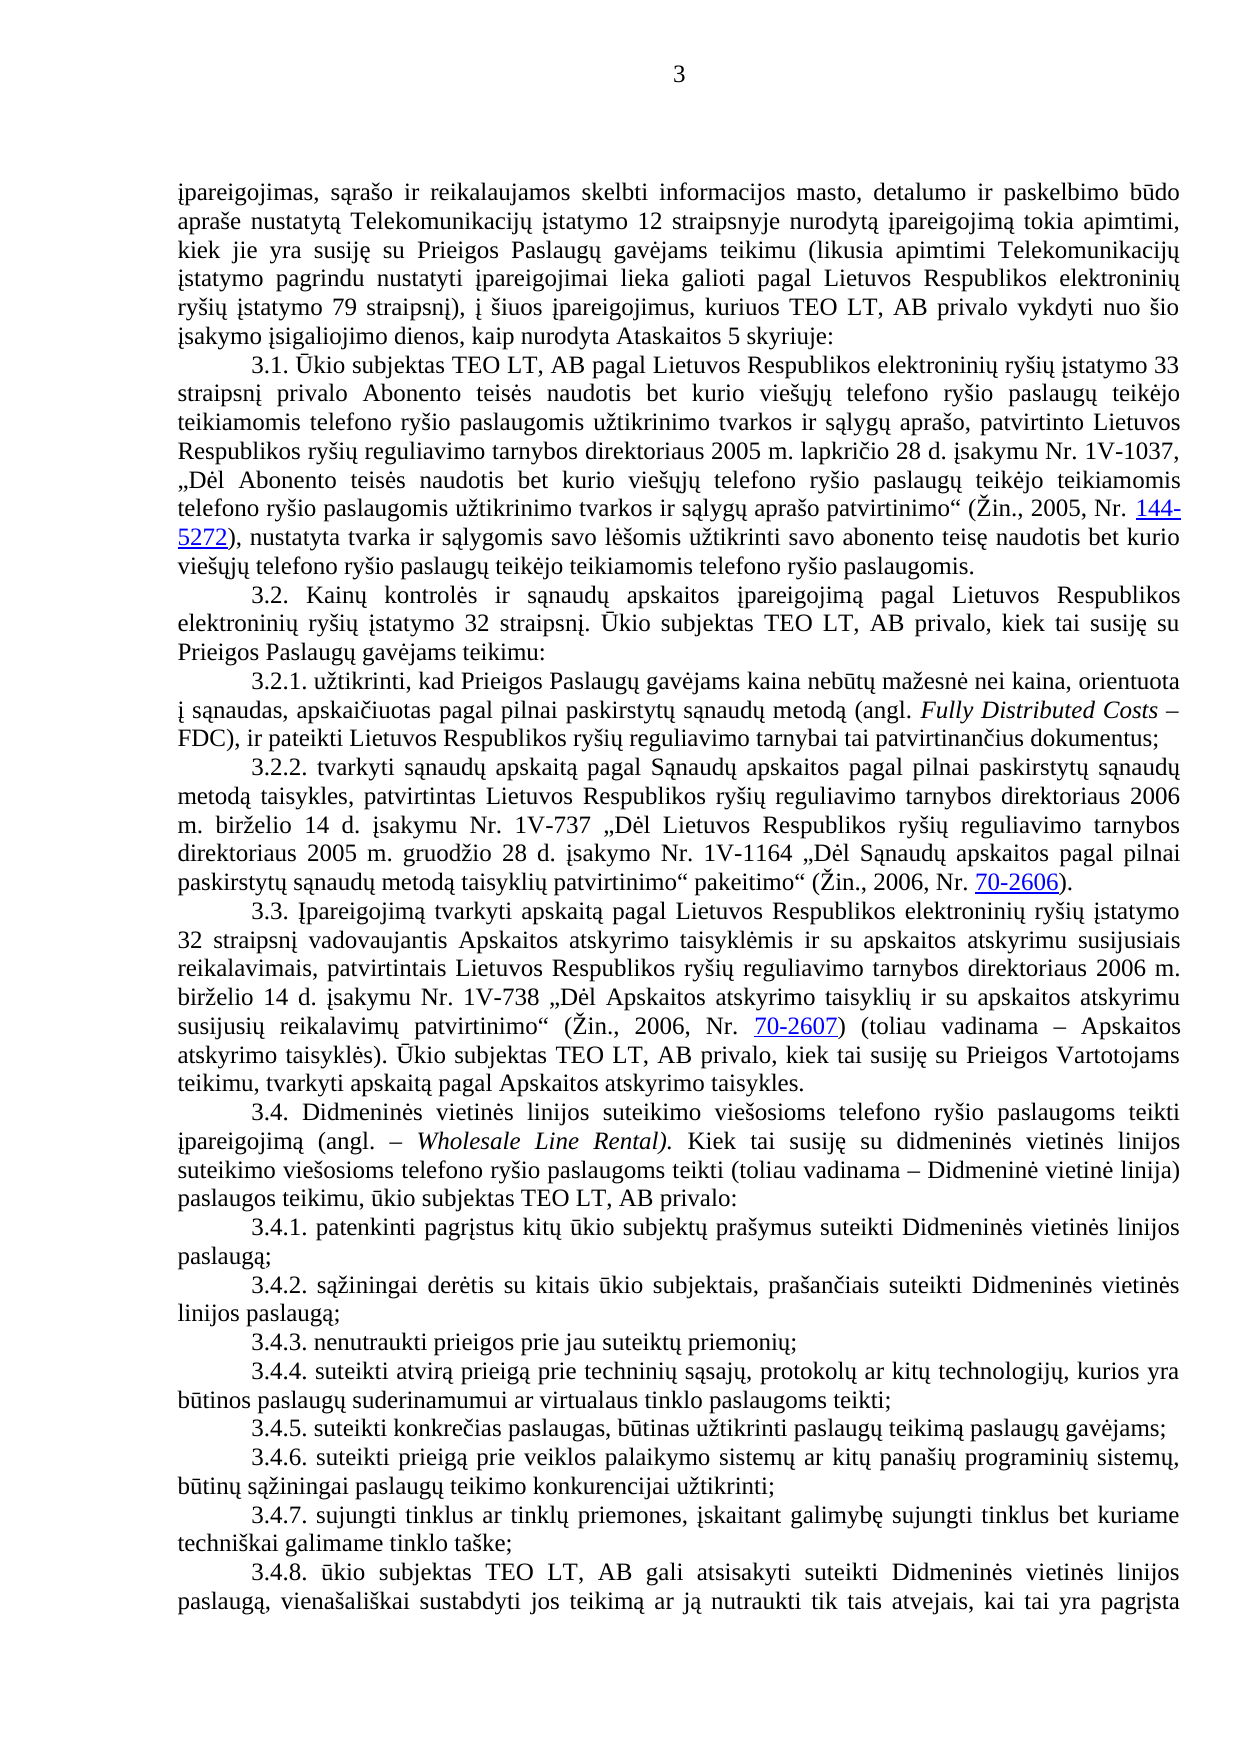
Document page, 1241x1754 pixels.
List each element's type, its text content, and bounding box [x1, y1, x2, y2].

text 3.4.2. sąžiningai derėtis su kitais ūkio subjektais, prašančiais suteikti Didmeninės vietinės linijos paslaugą; [177, 1270, 1181, 1327]
text 3.2.1. užtikrinti, kad Prieigos Paslaugų gavėjams kaina nebūtų mažesnė nei kaina, orientuota į sąnaudas, apskaičiuotas pagal pilnai paskirstytų sąnaudų metodą (angl. Fully Distributed Costs – FDC), ir pateikti Lietuvos Respublikos ryšių reguliavimo tarnybai tai patvirtinančius dokumentus; [177, 666, 1181, 752]
text 3.4.8. ūkio subjektas TEO LT, AB gali atsisakyti suteikti Didmeninės vietinės linijos paslaugą, vienašališkai sustabdyti jos teikimą ar ją nutraukti tik tais atvejais, kai tai yra pagrįsta [177, 1557, 1181, 1615]
text 3.3. Įpareigojimą tvarkyti apskaitą pagal Lietuvos Respublikos elektroninių ryšių įstatymo 32 straipsnį vadovaujantis Apskaitos atskyrimo taisyklėmis ir su apskaitos atskyrimu susijusiais reikalavimais, patvirtintais Lietuvos Respublikos ryšių reguliavimo tarnybos direktoriaus 2006 m. birželio 14 d. įsakymu Nr. 1V-738 „Dėl Apskaitos atskyrimo taisyklių ir su apskaitos atskyrimu susijusių reikalavimų patvirtinimo“ (Žin., 2006, Nr. 70-2607) (toliau vadinama – Apskaitos atskyrimo taisyklės). Ūkio subjektas TEO LT, AB privalo, kiek tai susiję su Prieigos Vartotojams teikimu, tvarkyti apskaitą pagal Apskaitos atskyrimo taisykles. [177, 896, 1181, 1097]
text įpareigojimas, sąrašo ir reikalaujamos skelbti informacijos masto, detalumo ir paskelbimo būdo apraše nustatytą Telekomunikacijų įstatymo 12 straipsnyje nurodytą įpareigojimą tokia apimtimi, kiek jie yra susiję su Prieigos Paslaugų gavėjams teikimu (likusia apimtimi Telekomunikacijų įstatymo pagrindu nustatyti įpareigojimai lieka galioti pagal Lietuvos Respublikos elektroninių ryšių įstatymo 79 straipsnį), į šiuos įpareigojimus, kuriuos TEO LT, AB privalo vykdyti nuo šio įsakymo įsigaliojimo dienos, kaip nurodyta Ataskaitos 5 skyriuje: [177, 177, 1181, 350]
text 3.4.7. sujungti tinklus ar tinklų priemones, įskaitant galimybę sujungti tinklus bet kuriame techniškai galimame tinklo taške; [177, 1500, 1181, 1557]
text 3.2.2. tvarkyti sąnaudų apskaitą pagal Sąnaudų apskaitos pagal pilnai paskirstytų sąnaudų metodą taisykles, patvirtintas Lietuvos Respublikos ryšių reguliavimo tarnybos direktoriaus 2006 m. birželio 14 d. įsakymu Nr. 1V-737 „Dėl Lietuvos Respublikos ryšių reguliavimo tarnybos direktoriaus 2005 m. gruodžio 28 d. įsakymo Nr. 1V-1164 „Dėl Sąnaudų apskaitos pagal pilnai paskirstytų sąnaudų metodą taisyklių patvirtinimo“ pakeitimo“ (Žin., 2006, Nr. 70-2606). [177, 752, 1181, 896]
text 3.2. Kainų kontrolės ir sąnaudų apskaitos įpareigojimą pagal Lietuvos Respublikos elektroninių ryšių įstatymo 32 straipsnį. Ūkio subjektas TEO LT, AB privalo, kiek tai susiję su Prieigos Paslaugų gavėjams teikimu: [177, 580, 1181, 666]
text 3.4.4. suteikti atvirą prieigą prie techninių sąsajų, protokolų ar kitų technologijų, kurios yra būtinos paslaugų suderinamumui ar virtualaus tinklo paslaugoms teikti; [177, 1356, 1181, 1413]
text 3.4. Didmeninės vietinės linijos suteikimo viešosioms telefono ryšio paslaugoms teikti įpareigojimą (angl. – Wholesale Line Rental). Kiek tai susiję su didmeninės vietinės linijos suteikimo viešosioms telefono ryšio paslaugoms teikti (toliau vadinama – Didmeninė vietinė linija) paslaugos teikimu, ūkio subjektas TEO LT, AB privalo: [177, 1097, 1181, 1212]
text 3.4.6. suteikti prieigą prie veiklos palaikymo sistemų ar kitų panašių programinių sistemų, būtinų sąžiningai paslaugų teikimo konkurencijai užtikrinti; [177, 1442, 1181, 1500]
text 3.4.3. nenutraukti prieigos prie jau suteiktų priemonių; [177, 1327, 1181, 1356]
text 3.4.5. suteikti konkrečias paslaugas, būtinas užtikrinti paslaugų teikimą paslaugų gavėjams; [177, 1413, 1181, 1442]
text 3.4.1. patenkinti pagrįstus kitų ūkio subjektų prašymus suteikti Didmeninės vietinės linijos paslaugą; [177, 1212, 1181, 1270]
text 3.1. Ūkio subjektas TEO LT, AB pagal Lietuvos Respublikos elektroninių ryšių įstatymo 33 straipsnį privalo Abonento teisės naudotis bet kurio viešųjų telefono ryšio paslaugų teikėjo teikiamomis telefono ryšio paslaugomis užtikrinimo tvarkos ir sąlygų aprašo, patvirtinto Lietuvos Respublikos ryšių reguliavimo tarnybos direktoriaus 2005 m. lapkričio 28 d. įsakymu Nr. 1V-1037, „Dėl Abonento teisės naudotis bet kurio viešųjų telefono ryšio paslaugų teikėjo teikiamomis telefono ryšio paslaugomis užtikrinimo tvarkos ir sąlygų aprašo patvirtinimo“ (Žin., 2005, Nr. 144-5272), nustatyta tvarka ir sąlygomis savo lėšomis užtikrinti savo abonento teisę naudotis bet kurio viešųjų telefono ryšio paslaugų teikėjo teikiamomis telefono ryšio paslaugomis. [177, 350, 1181, 580]
